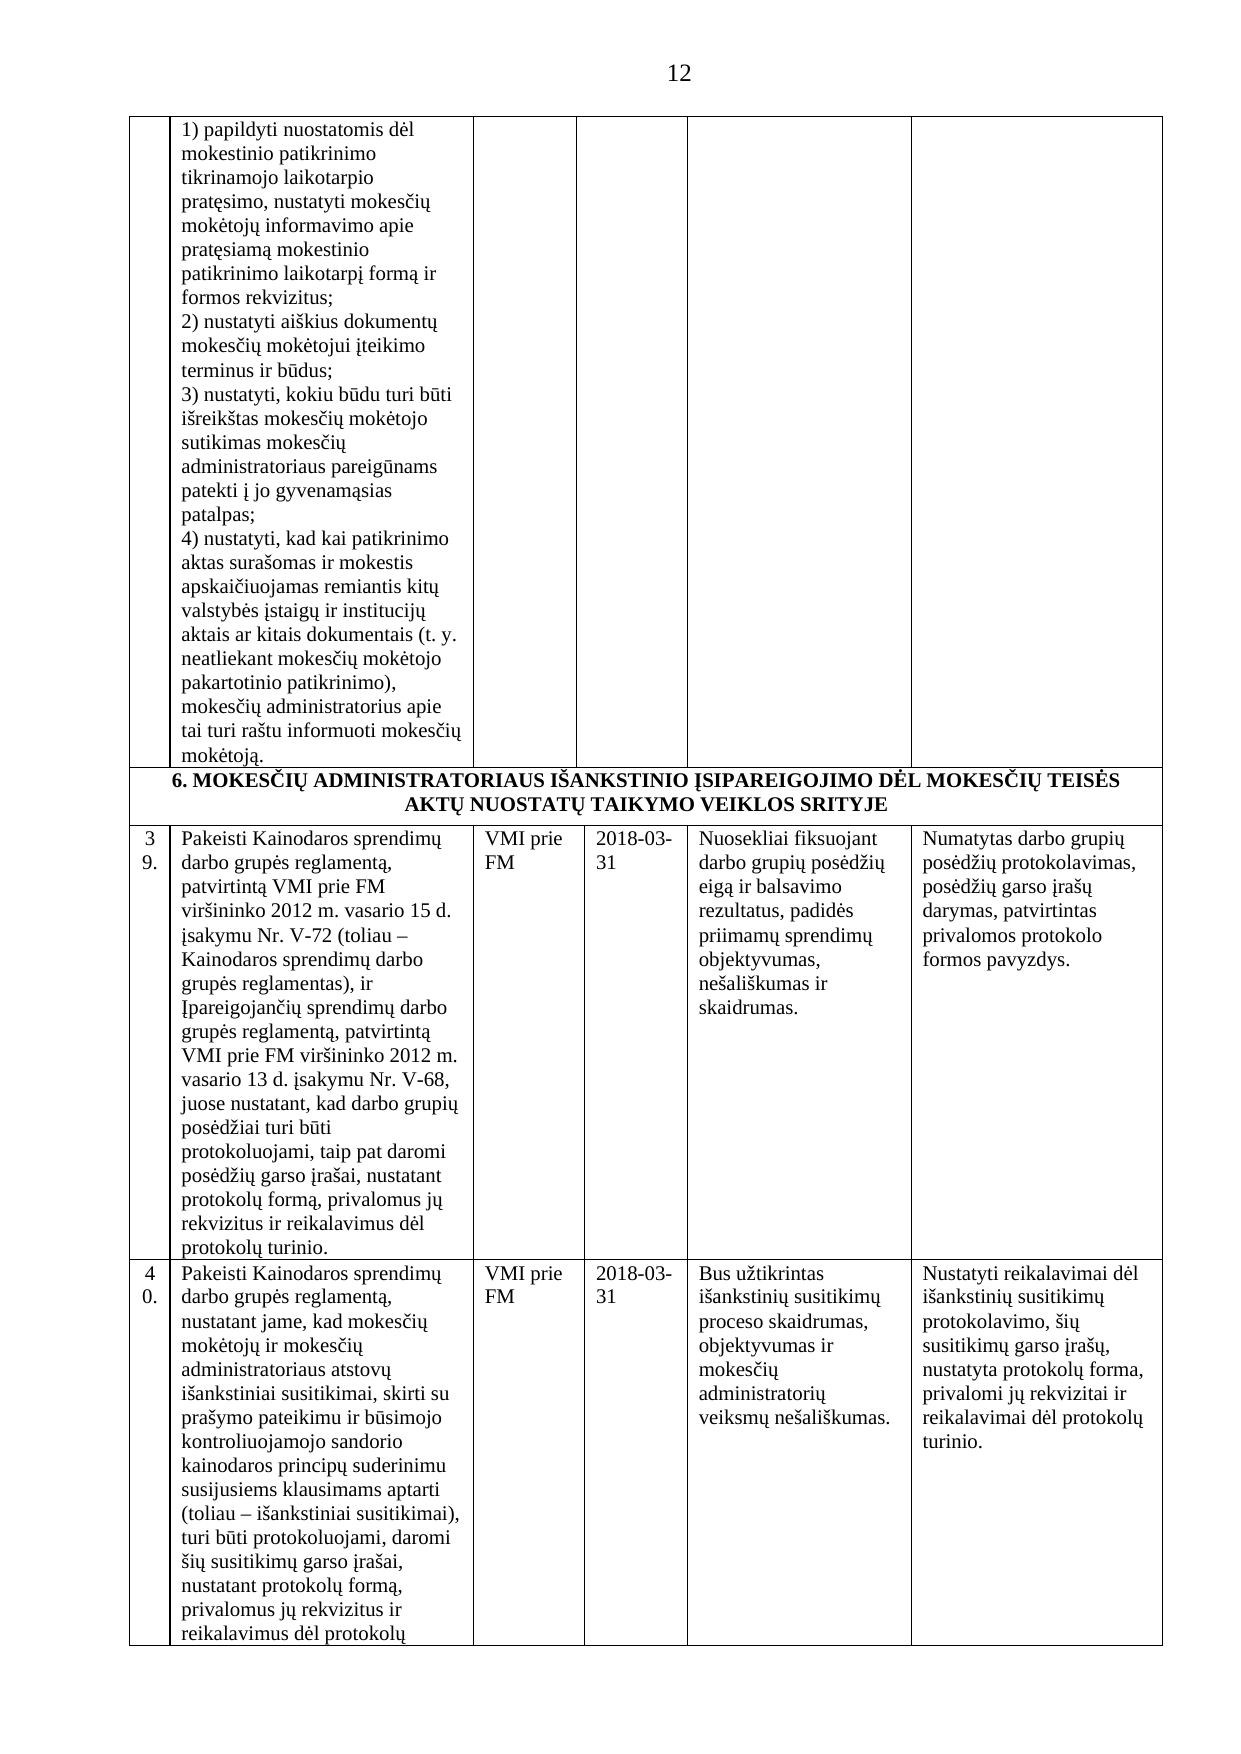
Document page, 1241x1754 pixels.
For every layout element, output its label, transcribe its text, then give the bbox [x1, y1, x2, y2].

table_cell 2018-03-31 [585, 826, 687, 1259]
table_cell Nustatyti reikalavimai dėl išankstinių susitikimų protokolavimo, šių susitikimų garso įrašų, nustatyta protokolų forma, privalomi jų rekvizitai ir reikalavimai dėl protokolų turinio. [912, 1260, 1162, 1645]
table_cell 40. [130, 1260, 169, 1645]
table_cell [130, 117, 169, 767]
table_cell Numatytas darbo grupių posėdžių protokolavimas, posėdžių garso įrašų darymas, patvirtintas privalomos protokolo formos pavyzdys. [912, 826, 1162, 1259]
table_cell 6. MOKESČIŲ ADMINISTRATORIAUS IŠANKSTINIO ĮSIPAREIGOJIMO DĖL MOKESČIŲ TEISĖS AKTŲ NUOSTATŲ TAIKYMO VEIKLOS SRITYJE [130, 768, 1162, 825]
table_cell 39. [130, 826, 169, 1259]
table_cell Pakeisti Kainodaros sprendimų darbo grupės reglamentą, patvirtintą VMI prie FM viršininko 2012 m. vasario 15 d. įsakymu Nr. V-72 (toliau – Kainodaros sprendimų darbo grupės reglamentas), ir Įpareigojančių sprendimų darbo grupės reglamentą, patvirtintą VMI prie FM viršininko 2012 m. vasario 13 d. įsakymu Nr. V-68, juose nustatant, kad darbo grupių posėdžiai turi būti protokoluojami, taip pat daromi posėdžių garso įrašai, nustatant protokolų formą, privalomus jų rekvizitus ir reikalavimus dėl protokolų turinio. [171, 826, 473, 1259]
table_cell [577, 117, 687, 767]
table_cell Bus užtikrintas išankstinių susitikimų proceso skaidrumas, objektyvumas ir mokesčių administratorių veiksmų nešališkumas. [688, 1260, 911, 1645]
table_cell VMI prie FM [474, 826, 584, 1259]
table_cell 1) papildyti nuostatomis dėl mokestinio patikrinimo tikrinamojo laikotarpio pratęsimo, nustatyti mokesčių mokėtojų informavimo apie pratęsiamą mokestinio patikrinimo laikotarpį formą ir formos rekvizitus; 2) nustatyti aiškius dokumentų mokesčių mokėtojui įteikimo terminus ir būdus; 3) nustatyti, kokiu būdu turi būti išreikštas mokesčių mokėtojo sutikimas mokesčių administratoriaus pareigūnams patekti į jo gyvenamąsias patalpas; 4) nustatyti, kad kai patikrinimo aktas surašomas ir mokestis apskaičiuojamas remiantis kitų valstybės įstaigų ir institucijų aktais ar kitais dokumentais (t. y. neatliekant mokesčių mokėtojo pakartotinio patikrinimo), mokesčių administratorius apie tai turi raštu informuoti mokesčių mokėtoją. [171, 117, 473, 767]
table_cell Nuosekliai fiksuojant darbo grupių posėdžių eigą ir balsavimo rezultatus, padidės priimamų sprendimų objektyvumas, nešališkumas ir skaidrumas. [688, 826, 911, 1259]
table_cell [912, 117, 1162, 767]
table_cell 2018-03-31 [585, 1260, 687, 1645]
table_cell [688, 117, 911, 767]
table_cell [474, 117, 576, 767]
table_cell VMI prie FM [474, 1260, 584, 1645]
table_cell Pakeisti Kainodaros sprendimų darbo grupės reglamentą, nustatant jame, kad mokesčių mokėtojų ir mokesčių administratoriaus atstovų išankstiniai susitikimai, skirti su prašymo pateikimu ir būsimojo kontroliuojamojo sandorio kainodaros principų suderinimu susijusiems klausimams aptarti (toliau – išankstiniai susitikimai), turi būti protokoluojami, daromi šių susitikimų garso įrašai, nustatant protokolų formą, privalomus jų rekvizitus ir reikalavimus dėl protokolų [171, 1260, 473, 1645]
